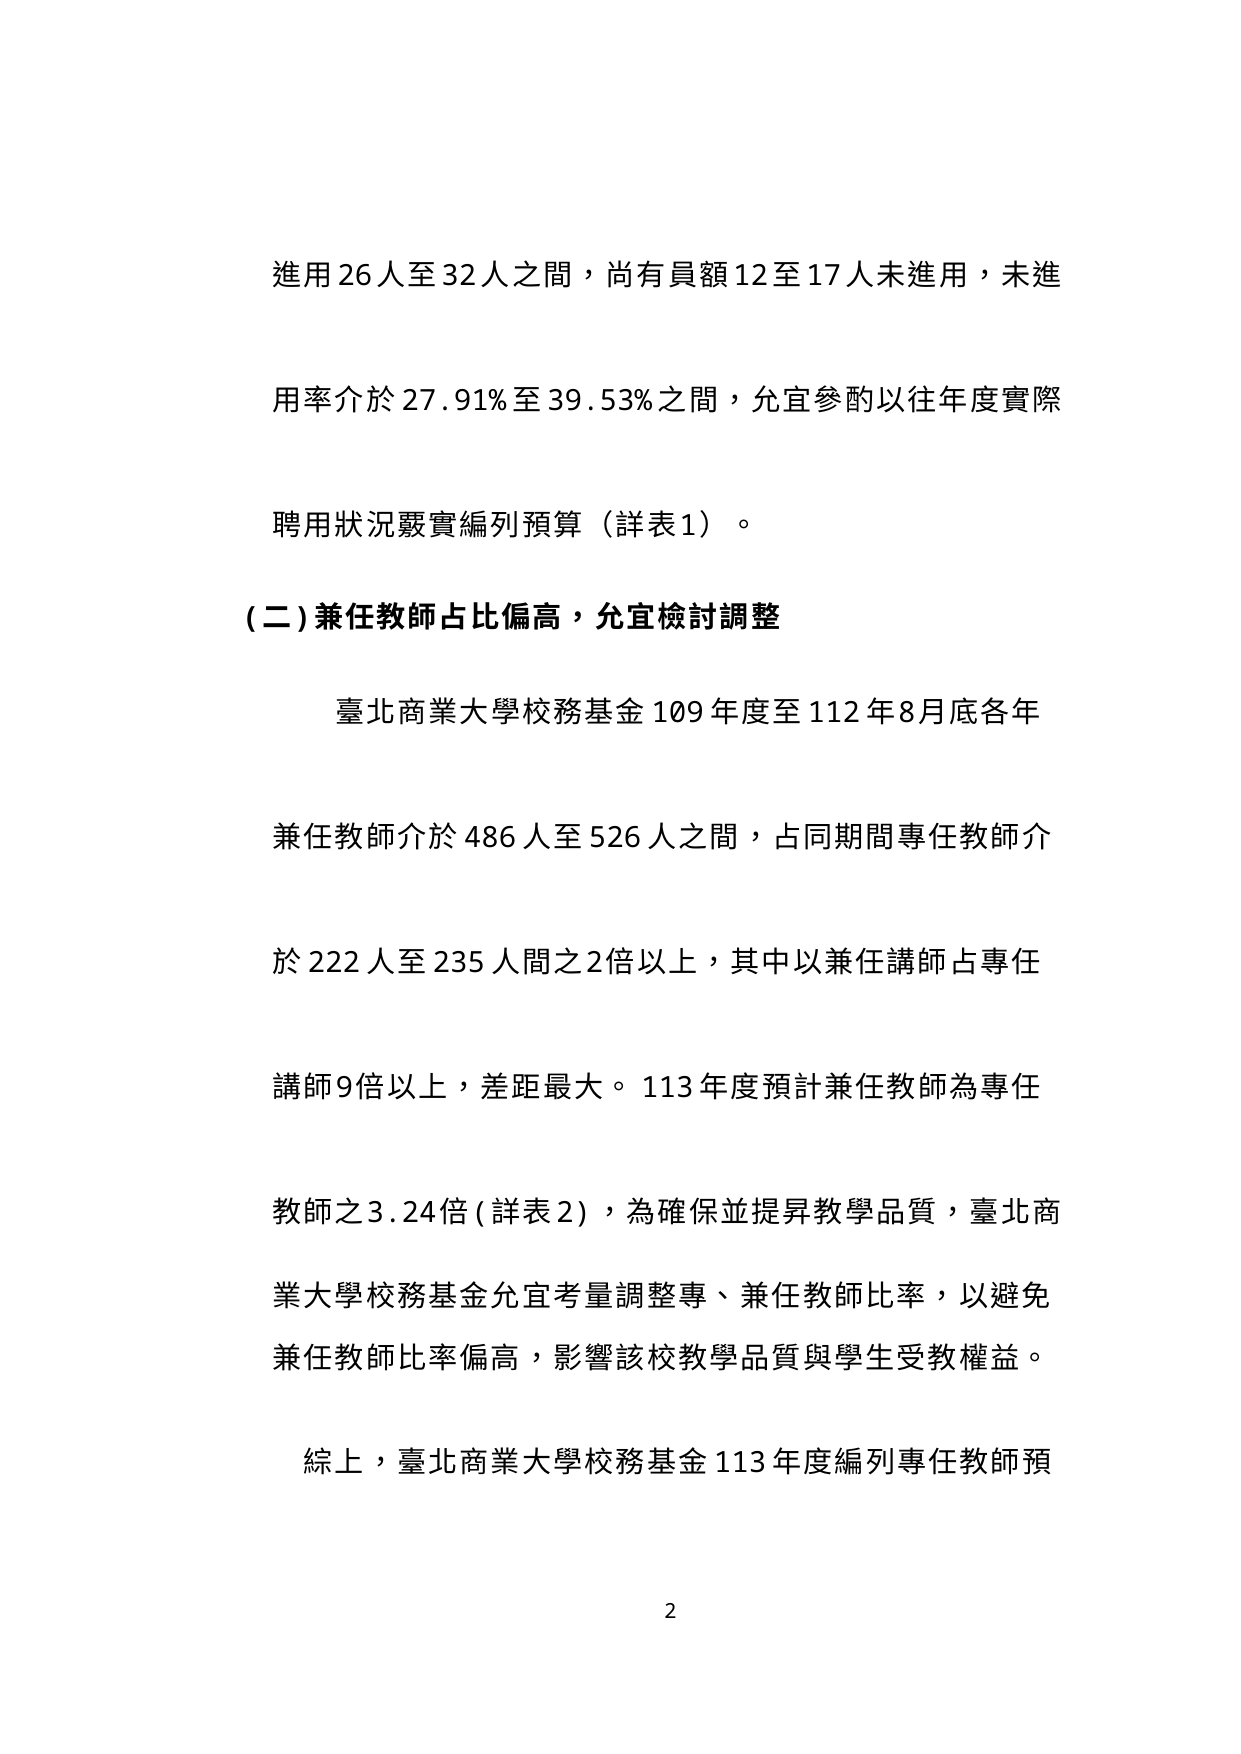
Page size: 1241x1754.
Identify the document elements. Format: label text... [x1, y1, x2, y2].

text 綜上，臺北商業大學校務基金113年度編列專任教師預 [236, 1377, 1063, 1502]
text (二)兼任教師占比偏高，允宜檢討調整 [236, 564, 1063, 627]
text 臺北商業大學校務基金109年度至112年8月底各年兼任教師介於486人至526人之間，占同期間專任教師介於222人至235人間之2倍以上，其中以兼任講師占專任講師9倍以上，差距最大。113年度預計兼任教師為專任教師之3.24倍(詳表2)，為確保並提昇教學品質，臺北商業大學校務基金允宜考量調整專、兼任教師比率，以避免兼任教師比率偏高，影響該校教學品質與學生受教權益。 [266, 627, 1063, 1377]
text 臺北商業大學校務基金109至112年度專任教師預算員額均為275人之間，惟各年度實際人數介於206人至235人之間，預、決算差異介於40人至69人，差異甚大。由教師結構觀之，以111及112年度未進用率最高之專任講師為例，109年度至112年度截至8月底專任講師實際進用26人至32人之間，尚有員額12至17人未進用，未進用率介於27.91%至39.53%之間，允宜參酌以往年度實際聘用狀況覈實編列預算（詳表1）。 [266, 189, 1063, 564]
